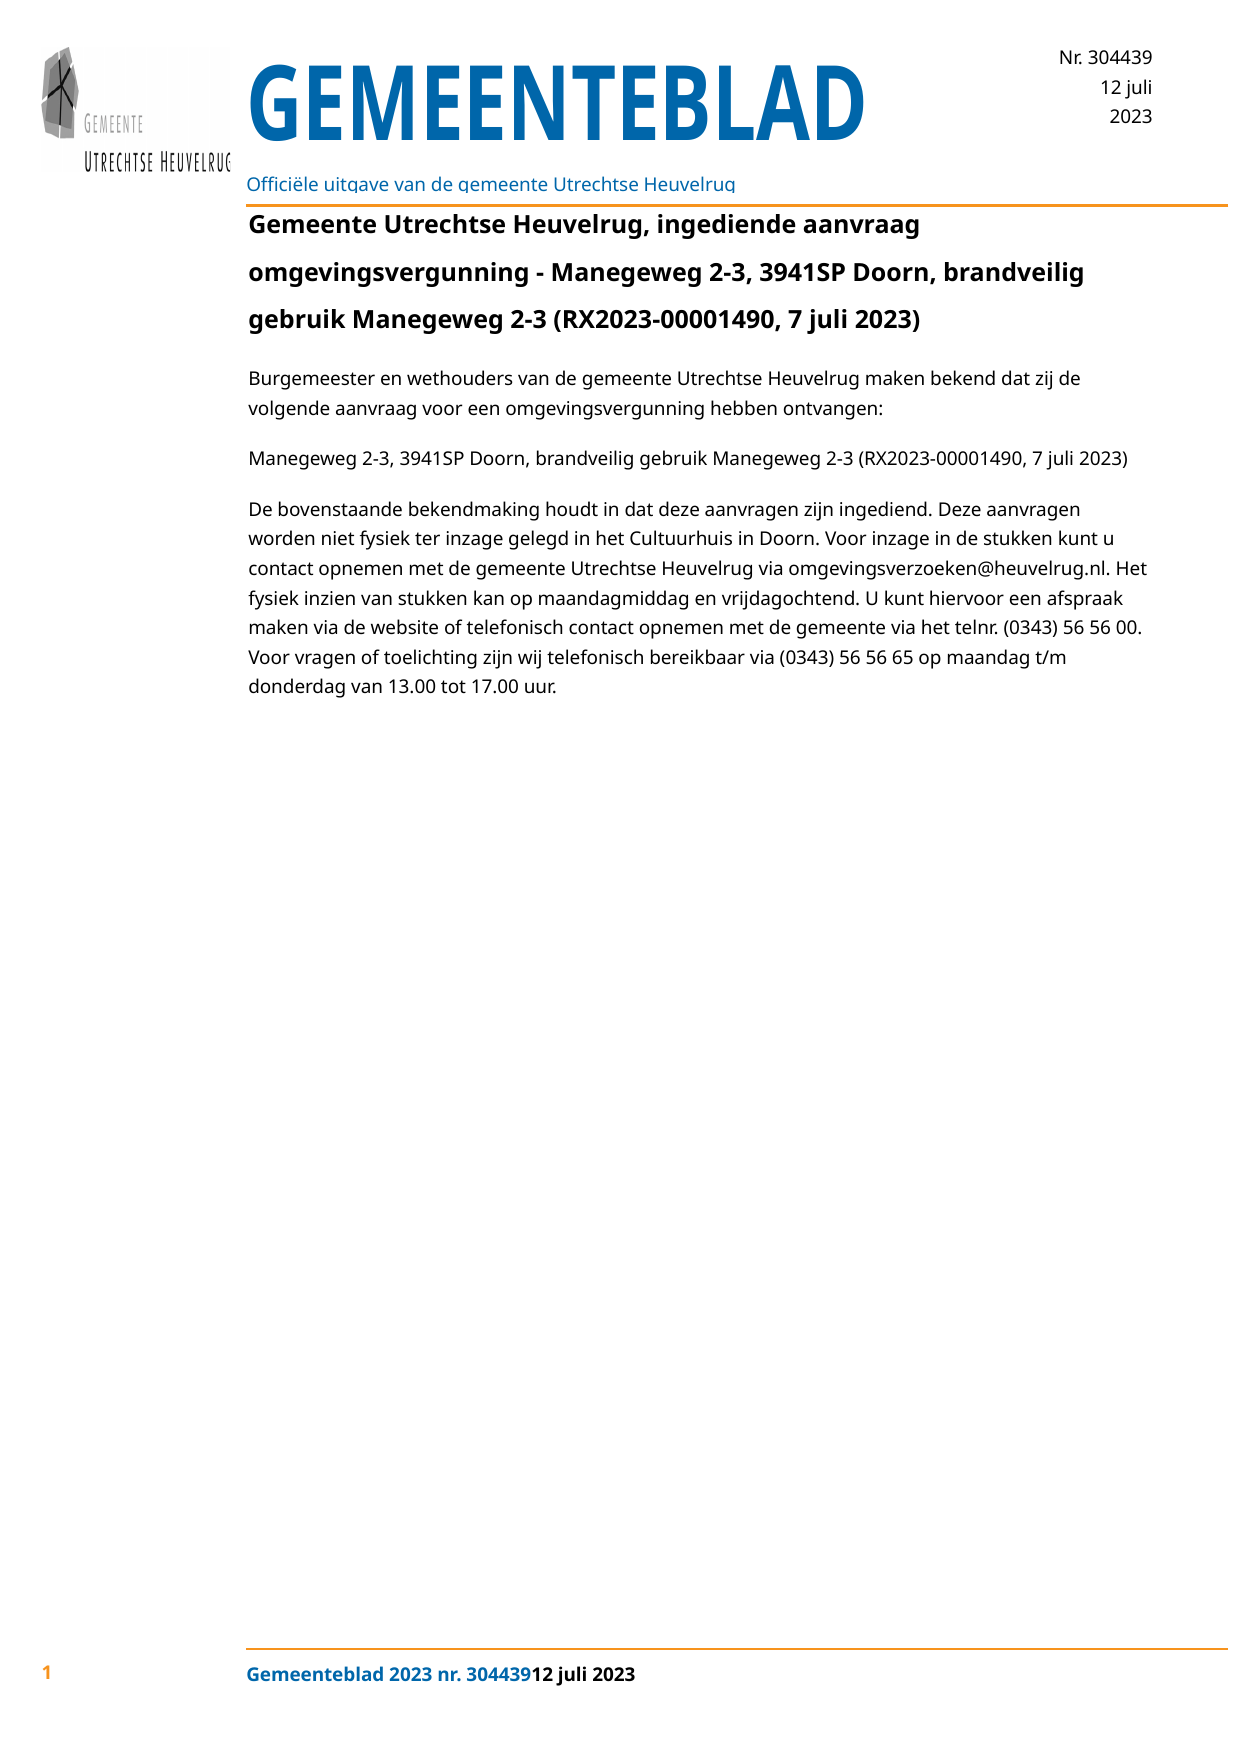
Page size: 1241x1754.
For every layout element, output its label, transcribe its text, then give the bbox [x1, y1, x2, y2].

text Gemeente Utrechtse Heuvelrug, ingediende aanvraag omgevingsvergunning - Manegeweg 2-3, 3941SP Doorn, brandveilig gebruik Manegeweg 2-3 (RX2023-00001490, 7 juli 2023) [248, 207, 1152, 336]
text De bovenstaande bekendmaking houdt in dat deze aanvragen zijn ingediend. Deze aanvragen worden niet fysiek ter inzage gelegd in het Cultuurhuis in Doorn. Voor inzage in de stukken kunt u contact opnemen met de gemeente Utrechtse Heuvelrug via omgevingsverzoeken@heuvelrug.nl. Het fysiek inzien van stukken kan op maandagmiddag en vrijdagochtend. U kunt hiervoor een afspraak maken via de website of telefonisch contact opnemen met de gemeente via het telnr. (0343) 56 56 00. Voor vragen of toelichting zijn wij telefonisch bereikbaar via (0343) 56 56 65 op maandag t/m donderdag van 13.00 tot 17.00 uur. [248, 496, 1152, 699]
text Burgemeester en wethouders van de gemeente Utrechtse Heuvelrug maken bekend dat zij de volgende aanvraag voor een omgevingsvergunning hebben ontvangen: [248, 366, 1152, 421]
picture [41, 47, 231, 172]
text Manegeweg 2-3, 3941SP Doorn, brandveilig gebruik Manegeweg 2-3 (RX2023-00001490, 7 juli 2023) [248, 446, 1152, 471]
